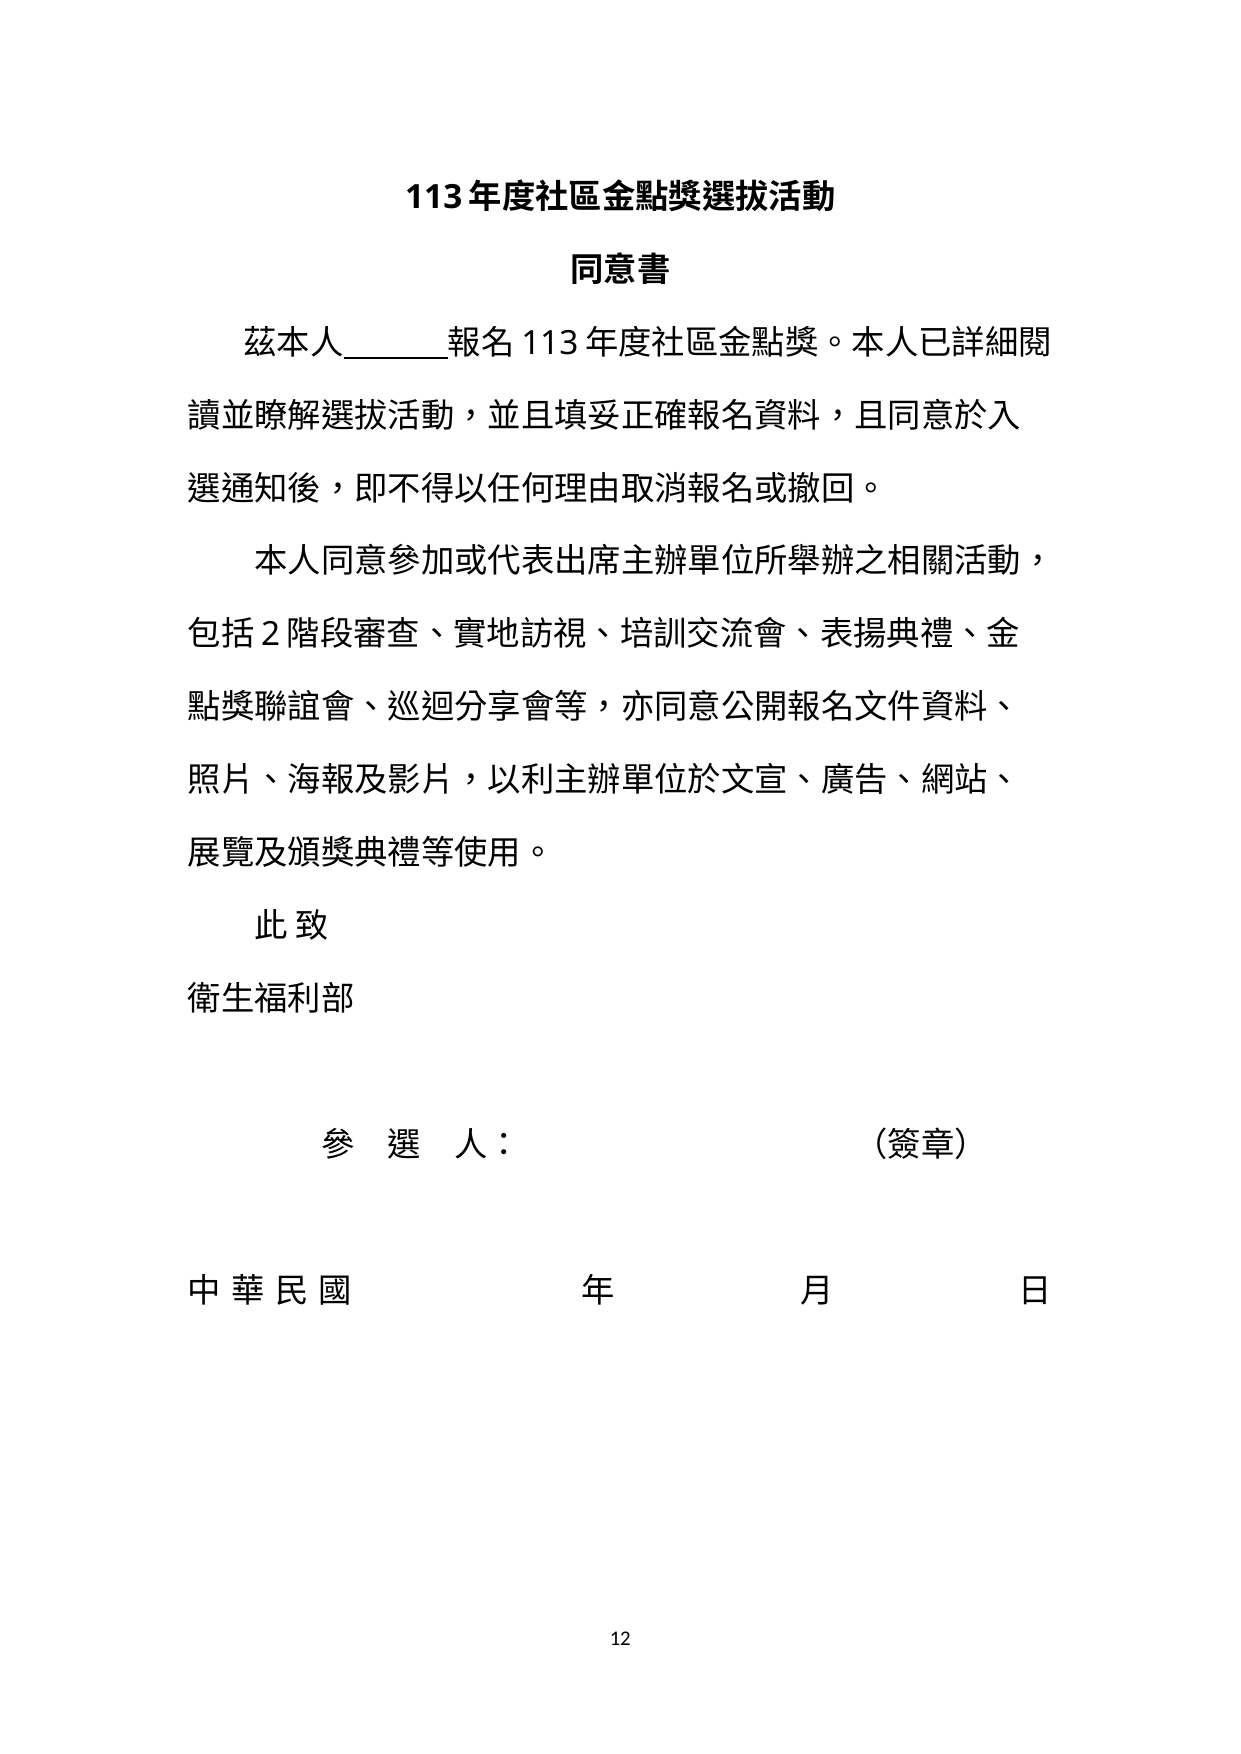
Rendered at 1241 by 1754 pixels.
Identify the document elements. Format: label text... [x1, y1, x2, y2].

list 中華民國 年 月 日 [187, 1244, 1053, 1317]
list 同意書 [187, 223, 1053, 296]
list 茲本人 報名113年度社區金點獎。本人已詳細閱讀並瞭解選拔活動，並且填妥正確報名資料，且同意於入選通知後，即不得以任何理由取消報名或撤回。 本人同意參加或代表出席主辦單位所舉辦之相關活動，包括2階段審查、實地訪視、培訓交流會、表揚典禮、金點獎聯誼會、巡迴分享會等，亦同意公開報名文件資料、照片、海報及影片，以利主辦單位於文宣、廣告、網站、展覽及頒獎典禮等使用。 此 致 衛生福利部 [187, 296, 1053, 1098]
list 113年度社區金點獎選拔活動 [187, 150, 1053, 223]
list 參 選 人： （簽章） [187, 1098, 1053, 1171]
